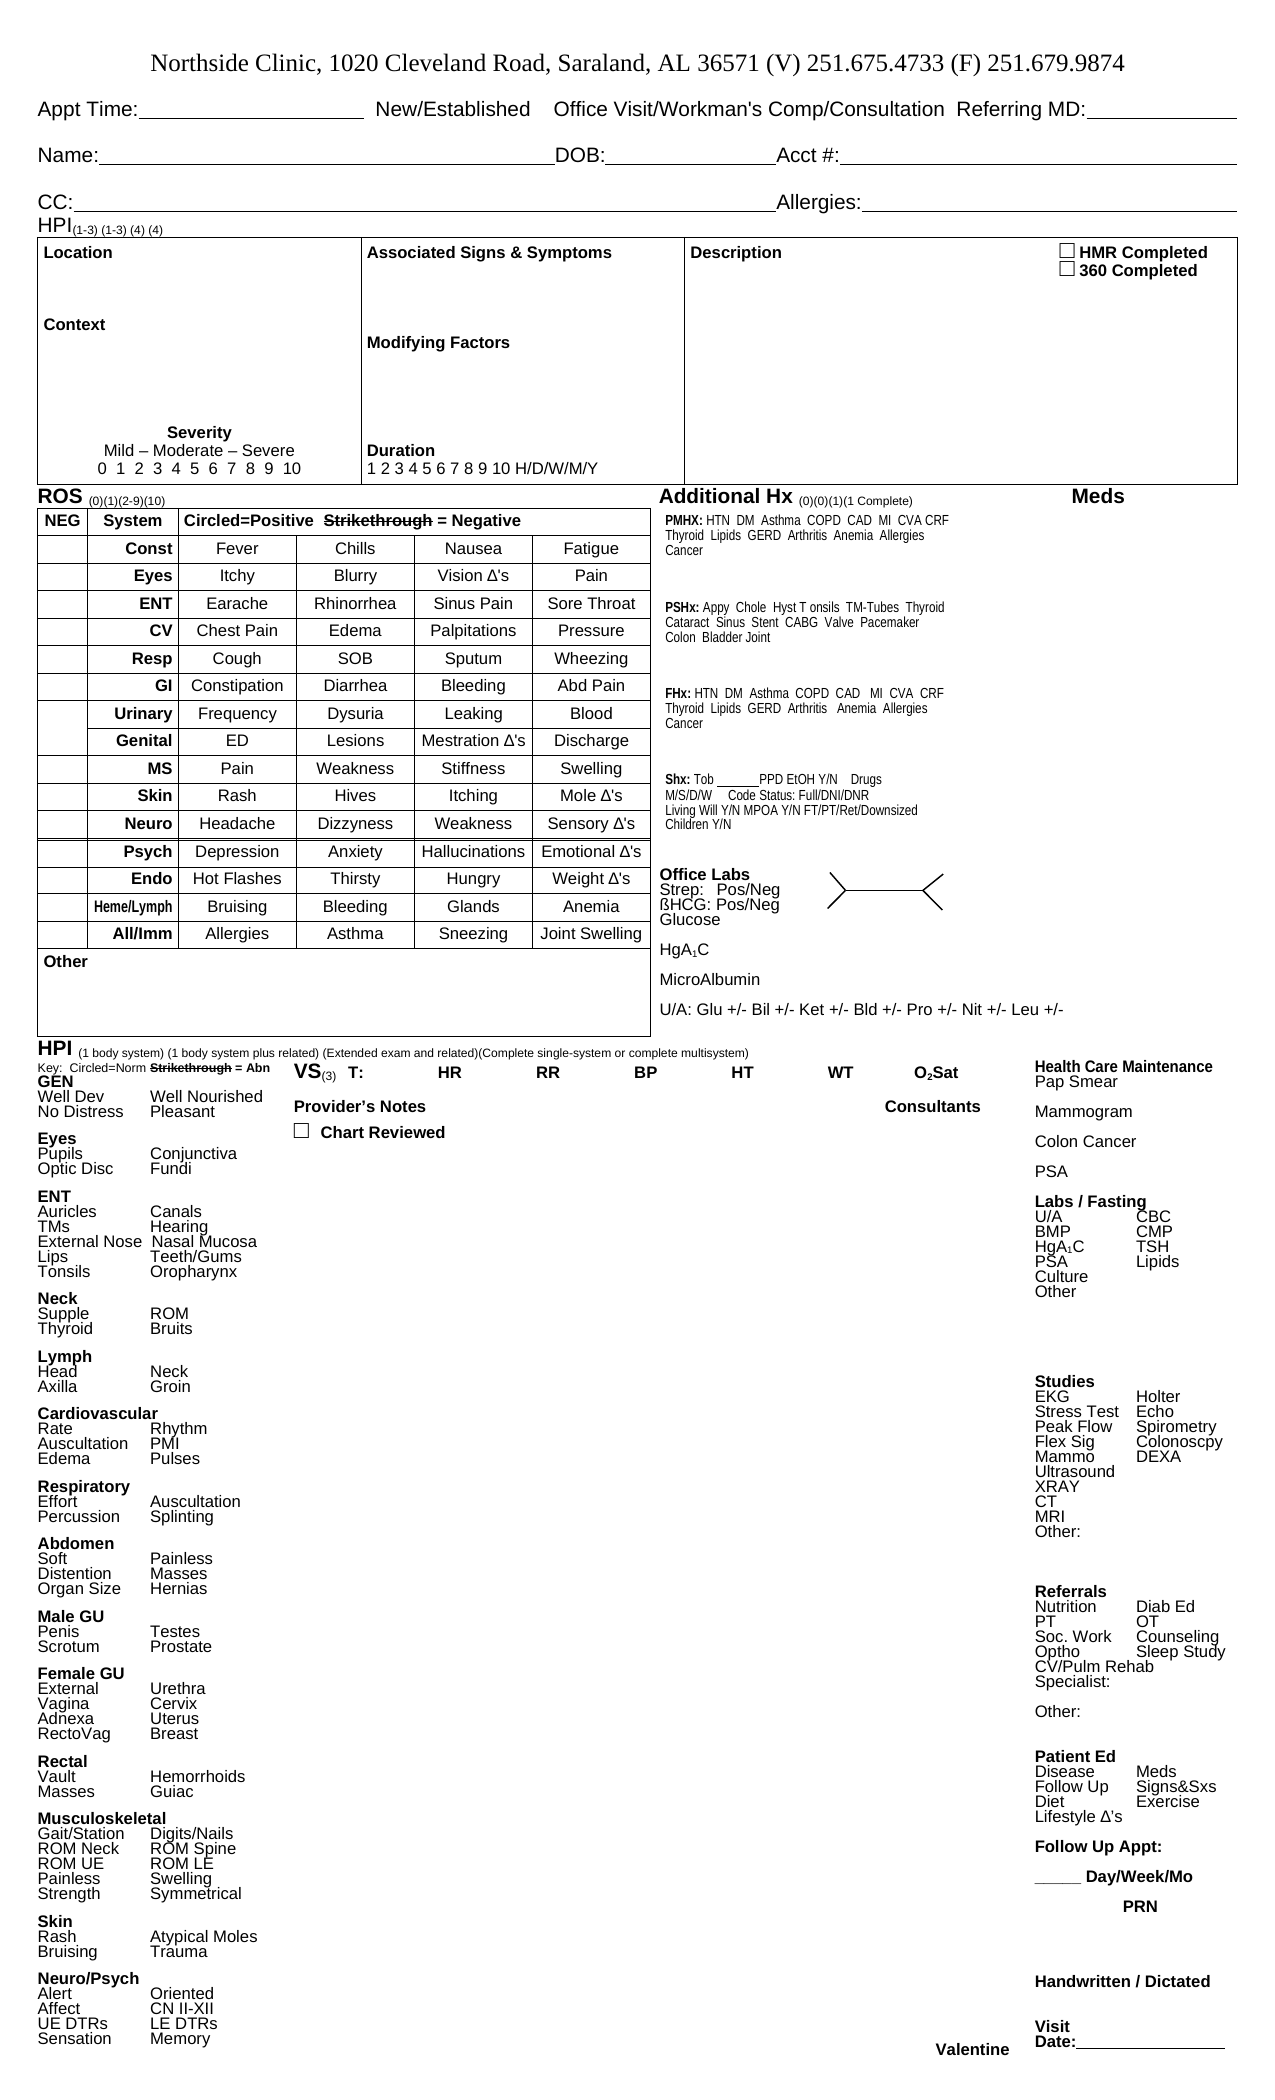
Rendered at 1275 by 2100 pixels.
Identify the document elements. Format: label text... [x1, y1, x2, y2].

table_cell Endo [88, 868, 178, 893]
table_cell Pressure [533, 619, 650, 645]
table_cell [38, 894, 87, 921]
table_header Dysuria [297, 701, 414, 728]
table_cell Skin [88, 784, 178, 810]
table_header Blood [533, 701, 650, 728]
table_cell Itchy [179, 564, 296, 590]
table_cell Rash [179, 784, 296, 810]
table_cell [38, 536, 87, 563]
text MicroAlbumin [659, 974, 1237, 989]
text HPI(1-3) (1-3) (4) (4) [37, 214, 1237, 237]
table_cell Bruising [179, 894, 296, 921]
text HgA1C [659, 944, 1237, 959]
table_cell CV [88, 619, 178, 645]
table_cell [38, 619, 87, 645]
table_cell Sputum [415, 646, 532, 673]
table_cell Hungry [415, 868, 532, 893]
table_cell Depression [179, 841, 296, 867]
text Appt Time: New/Established Office Visit/Workman's Comp/Consultation Referring MD: [37, 97, 1237, 121]
table_cell Headache [179, 811, 296, 838]
table_cell FHx: HTN DM Asthma COPD CAD MI CVA CRF Thyroid Lipids GERD Arthritis Anemia Allergies Cancer [659, 681, 955, 767]
text ROS (0)(1)(2-9)(10) Additional Hx (0)(0)(1)(1 Complete) Meds [37, 485, 1237, 508]
table_cell Chest Pain [179, 619, 296, 645]
table_cell Lesions [297, 729, 414, 755]
table_header VS(3) T: HR RR BP HT WT O2Sat Provider’s Notes Consultants □ Chart Reviewed Valentine [283, 1060, 1023, 2060]
text ßHCG: Pos/Neg [659, 899, 1237, 914]
table_cell Nausea [415, 536, 532, 563]
table_cell Diarrhea [297, 674, 414, 700]
table_cell Thirsty [297, 868, 414, 893]
table_cell Hot Flashes [179, 868, 296, 893]
table_cell [38, 674, 87, 700]
table_cell Cough [179, 646, 296, 673]
table_cell Swelling [533, 756, 650, 783]
table_cell Allergies [179, 922, 296, 948]
table_cell Sinus Pain [415, 591, 532, 618]
table_cell [38, 591, 87, 618]
table_header PMHX: HTN DM Asthma COPD CAD MI CVA CRF Thyroid Lipids GERD Arthritis Anemia Allergies Cancer [659, 508, 955, 594]
table_cell Stiffness [415, 756, 532, 783]
table_cell Emotional ∆'s [533, 841, 650, 867]
table_cell ED [179, 729, 296, 755]
table_cell Discharge [533, 729, 650, 755]
table_cell Hives [297, 784, 414, 810]
table_cell Earache [179, 591, 296, 618]
text Office Labs [659, 869, 1237, 884]
table_cell Joint Swelling [533, 922, 650, 948]
table_cell [38, 564, 87, 590]
table_cell Constipation [179, 674, 296, 700]
text [925, 884, 1237, 899]
text Strep: Pos/Neg [659, 884, 843, 899]
table_header [955, 508, 1233, 869]
table_cell Anxiety [297, 841, 414, 867]
table_cell Weakness [415, 811, 532, 838]
table_cell Rhinorrhea [297, 591, 414, 618]
table_header Circled=Positive Strikethrough = Negative [179, 509, 650, 535]
table_cell Bleeding [415, 674, 532, 700]
table_cell [38, 646, 87, 673]
table_cell Bleeding [297, 894, 414, 921]
table_cell Itching [415, 784, 532, 810]
text [842, 884, 928, 890]
table_cell Palpitations [415, 619, 532, 645]
table_cell Abd Pain [533, 674, 650, 700]
table_cell [38, 784, 87, 810]
table_cell Asthma [297, 922, 414, 948]
table_header Key: Circled=Norm Strikethrough = Abn GEN Well Dev Well Nourished No Distress Pleasant Eyes Pupils Conjunctiva Optic Disc Fundi ENT Auricles Canals TMs Hearing External Nose Nasal Mucosa Lips Teeth/Gums Tonsils Oropharynx Neck Supple ROM Thyroid Bruits Lymph Head Neck Axilla Groin Cardiovascular Rate Rhythm Auscultation PMI Edema Pulses Respiratory Effort Auscultation Percussion Splinting Abdomen Soft Painless Distention Masses Organ Size Hernias Male GU Penis Testes Scrotum Prostate Female GU External Urethra Vagina Cervix Adnexa Uterus RectoVag Breast Rectal Vault Hemorrhoids Masses Guiac Musculoskeletal Gait/Station Digits/Nails ROM Neck ROM Spine ROM UE ROM LE Painless Swelling Strength Symmetrical Skin Rash Atypical Moles Bruising Trauma Neuro/Psych Alert Oriented Affect CN II-XII UE DTRs LE DTRs Sensation Memory [26, 1060, 282, 2060]
table_header Description □ HMR Completed □ 360 Completed [685, 238, 1237, 484]
text HPI (1 body system) (1 body system plus related) (Extended exam and related)(Complete single-system or complete multisystem) [37, 1037, 1237, 1060]
table_cell Dizzyness [297, 811, 414, 838]
table_cell Fatigue [533, 536, 650, 563]
table_cell [38, 868, 87, 893]
table_header Leaking [415, 701, 532, 728]
table_cell Hallucinations [415, 841, 532, 867]
table_cell [38, 756, 87, 783]
table_cell Other [38, 949, 650, 1036]
table_cell PSHx: Appy Chole Hyst T onsils TM-Tubes Thyroid Cataract Sinus Stent CABG Valve Pacemaker Colon Bladder Joint [659, 594, 955, 681]
table_cell Weight ∆'s [533, 868, 650, 893]
table_cell Wheezing [533, 646, 650, 673]
text U/A: Glu +/- Bil +/- Ket +/- Bld +/- Pro +/- Nit +/- Leu +/- [659, 1004, 1237, 1019]
table_cell Const [88, 536, 178, 563]
table_cell Heme/Lymph [88, 894, 178, 921]
text Glucose [659, 914, 1237, 929]
table_header Location Context Severity Mild – Moderate – Severe 0 1 2 3 4 5 6 7 8 9 10 [38, 238, 361, 484]
table_cell Mestration ∆'s [415, 729, 532, 755]
table_header Health Care Maintenance Pap Smear Mammogram Colon Cancer PSA Labs / Fasting U/A CBC BMP CMP HgA1C TSH PSA Lipids Culture Other Studies EKG Holter Stress Test Echo Peak Flow Spirometry Flex Sig Colonoscpy Mammo DEXA Ultrasound XRAY CT MRI Other: Referrals Nutrition Diab Ed PT OT Soc. Work Counseling Optho Sleep Study CV/Pulm Rehab Specialist: Other: Patient Ed Disease Meds Follow Up Signs&Sxs Diet Exercise Lifestyle ∆’s Follow Up Appt: _____ Day/Week/Mo PRN Handwritten / Dictated Visit Date: [1023, 1060, 1237, 2060]
table_header Urinary [88, 701, 178, 728]
table_cell Weakness [297, 756, 414, 783]
text CC: Allergies: [37, 190, 1237, 214]
table_cell Mole ∆'s [533, 784, 650, 810]
table_cell SOB [297, 646, 414, 673]
table_cell Sensory ∆'s [533, 811, 650, 838]
table_cell [38, 811, 87, 838]
table_cell Glands [415, 894, 532, 921]
table_cell Fever [179, 536, 296, 563]
table_header Frequency [179, 701, 296, 728]
table_cell [38, 922, 87, 948]
table_cell All/Imm [88, 922, 178, 948]
table_cell Sneezing [415, 922, 532, 948]
table_cell [38, 841, 87, 867]
table_cell Pain [179, 756, 296, 783]
table_cell Blurry [297, 564, 414, 590]
table_cell Edema [297, 619, 414, 645]
table_cell Vision ∆'s [415, 564, 532, 590]
text [840, 891, 929, 899]
table_cell Pain [533, 564, 650, 590]
table_cell [38, 701, 87, 755]
table_cell Neuro [88, 811, 178, 838]
text Name: DOB: Acct #: [37, 144, 1237, 167]
table_header Associated Signs & Symptoms Modifying Factors Duration 1 2 3 4 5 6 7 8 9 10 H/D/W/M/Y [362, 238, 684, 484]
table_cell ENT [88, 591, 178, 618]
table_cell MS [88, 756, 178, 783]
table_header NEG [38, 509, 87, 535]
table_cell Sore Throat [533, 591, 650, 618]
table_cell Chills [297, 536, 414, 563]
table_cell Psych [88, 841, 178, 867]
table_header System [88, 509, 178, 535]
table_cell Anemia [533, 894, 650, 921]
table_cell Resp [88, 646, 178, 673]
table_cell Genital [88, 729, 178, 755]
table_cell GI [88, 674, 178, 700]
table_cell Eyes [88, 564, 178, 590]
table_cell Shx: Tob PPD EtOH Y/N Drugs M/S/D/W Code Status: Full/DNI/DNR Living Will Y/N MPOA Y/N FT/PT/Ret/Downsized Children Y/N [659, 767, 955, 869]
